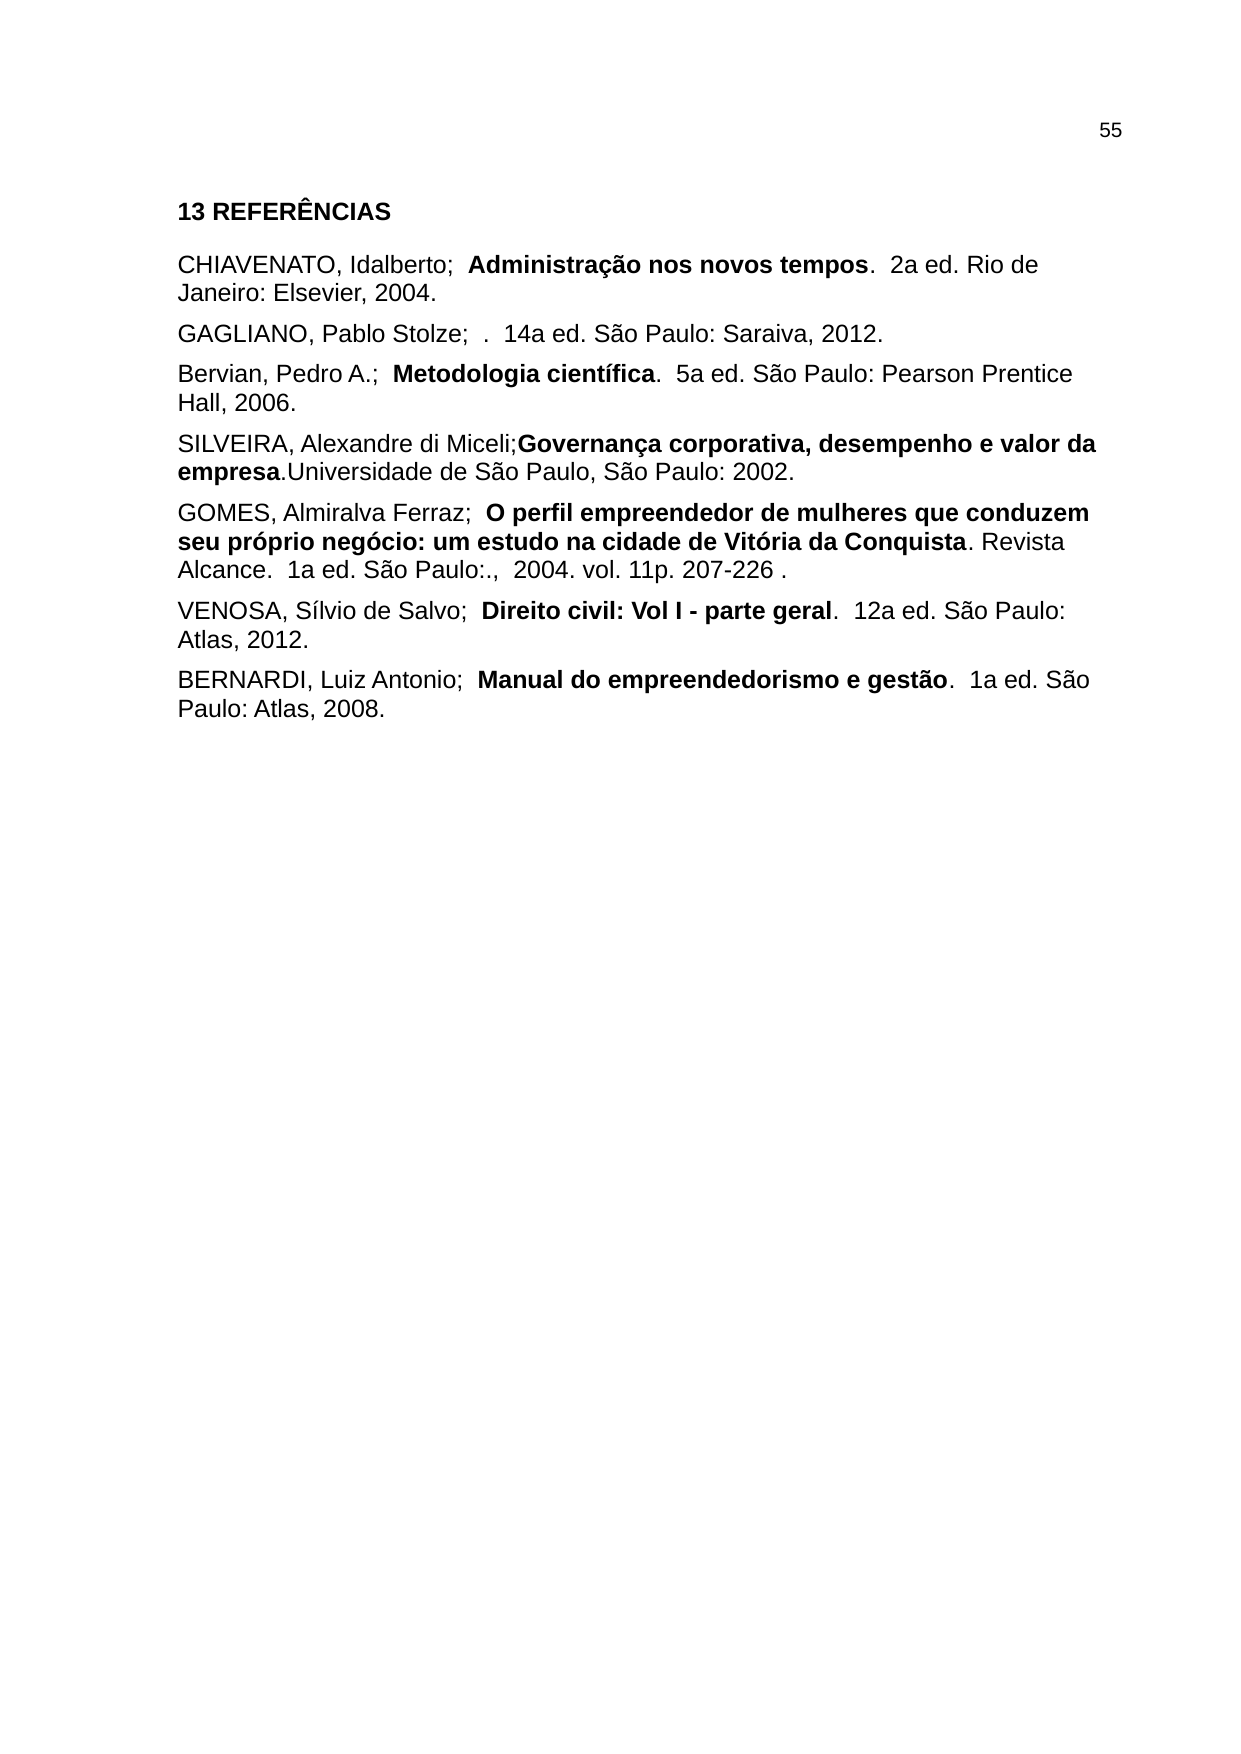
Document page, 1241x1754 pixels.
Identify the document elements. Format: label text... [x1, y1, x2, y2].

text GAGLIANO, Pablo Stolze; . 14a ed. São Paulo: Saraiva, 2012. [177, 319, 1122, 348]
text Bervian, Pedro A.; Metodologia científica. 5a ed. São Paulo: Pearson Prentice Hall, 2006. [177, 359, 1122, 417]
text CHIAVENATO, Idalberto; Administração nos novos tempos. 2a ed. Rio de Janeiro: Elsevier, 2004. [177, 249, 1122, 307]
text SILVEIRA, Alexandre di Miceli;Governança corporativa, desempenho e valor da empresa.Universidade de São Paulo, São Paulo: 2002. [177, 429, 1122, 486]
text VENOSA, Sílvio de Salvo; Direito civil: Vol I - parte geral. 12a ed. São Paulo: Atlas, 2012. [177, 596, 1122, 653]
text BERNARDI, Luiz Antonio; Manual do empreendedorismo e gestão. 1a ed. São Paulo: Atlas, 2008. [177, 665, 1122, 723]
text GOMES, Almiralva Ferraz; O perfil empreendedor de mulheres que conduzem seu próprio negócio: um estudo na cidade de Vitória da Conquista. Revista Alcance. 1a ed. São Paulo:., 2004. vol. 11p. 207-226 . [177, 498, 1122, 584]
subtitle Referências [177, 197, 1122, 225]
